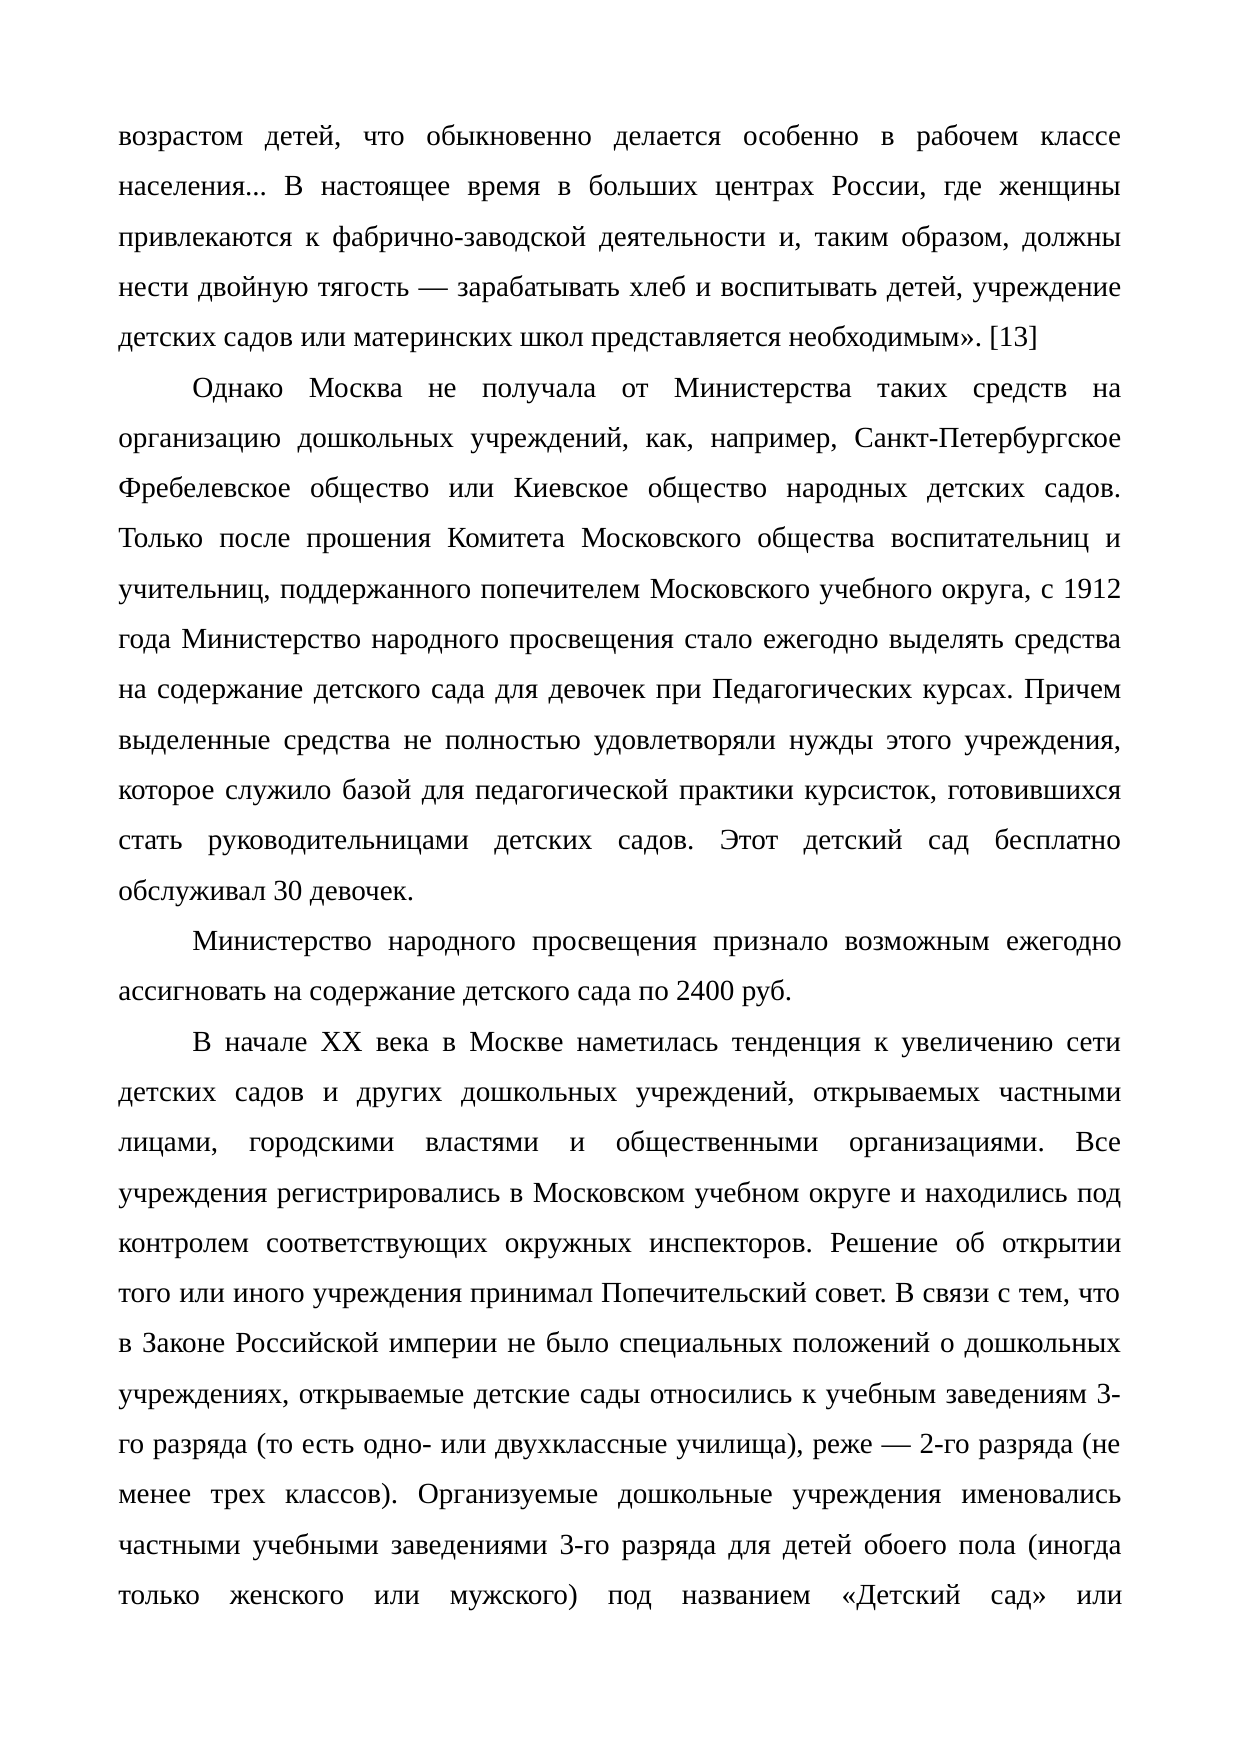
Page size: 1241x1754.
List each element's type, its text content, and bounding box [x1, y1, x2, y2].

text возрастом детей, что обыкновенно делается особенно в рабочем классе населения... В настоящее время в больших центрах России, где женщины привлекаются к фабрично-заводской деятельности и, таким образом, должны нести двойную тягость — зарабатывать хлеб и воспитывать детей, учреждение детских садов или материнских школ представляется необходимым». [13] [118, 118, 1122, 353]
text Однако Москва не получала от Министерства таких средств на организацию дошкольных учреждений, как, например, Санкт-Петербургское Фребелевское общество или Киевское общество народных детских садов. Только после прошения Комитета Московского общества воспитательниц и учительниц, поддержанного попечителем Московского учебного округа, с 1912 года Министерство народного просвещения стало ежегодно выделять средства на содержание детского сада для девочек при Педагогических курсах. Причем выделенные средства не полностью удовлетворяли нужды этого учреждения, которое служило базой для педагогической практики курсисток, готовившихся стать руководительницами детских садов. Этот детский сад бесплатно обслуживал 30 девочек. [118, 370, 1122, 906]
text Министерство народного просвещения признало возможным ежегодно ассигновать на содержание детского сада по 2400 руб. [118, 923, 1122, 1007]
text В начале XX века в Москве наметилась тенденция к увеличению сети детских садов и других дошкольных учреждений, открываемых частными лицами, городскими властями и общественными организациями. Все учреждения регистрировались в Московском учебном округе и находились под контролем соответствующих окружных инспекторов. Решение об открытии того или иного учреждения принимал Попечительский совет. В связи с тем, что в Законе Российской империи не было специальных положений о дошкольных учреждениях, открываемые детские сады относились к учебным заведениям 3-го разряда (то есть одно- или двухклассные училища), реже — 2-го разряда (не менее трех классов). Организуемые дошкольные учреждения именовались частными учебными заведениями 3-го разряда для детей обоего пола (иногда только женского или мужского) под названием «Детский сад» или [118, 1024, 1122, 1611]
